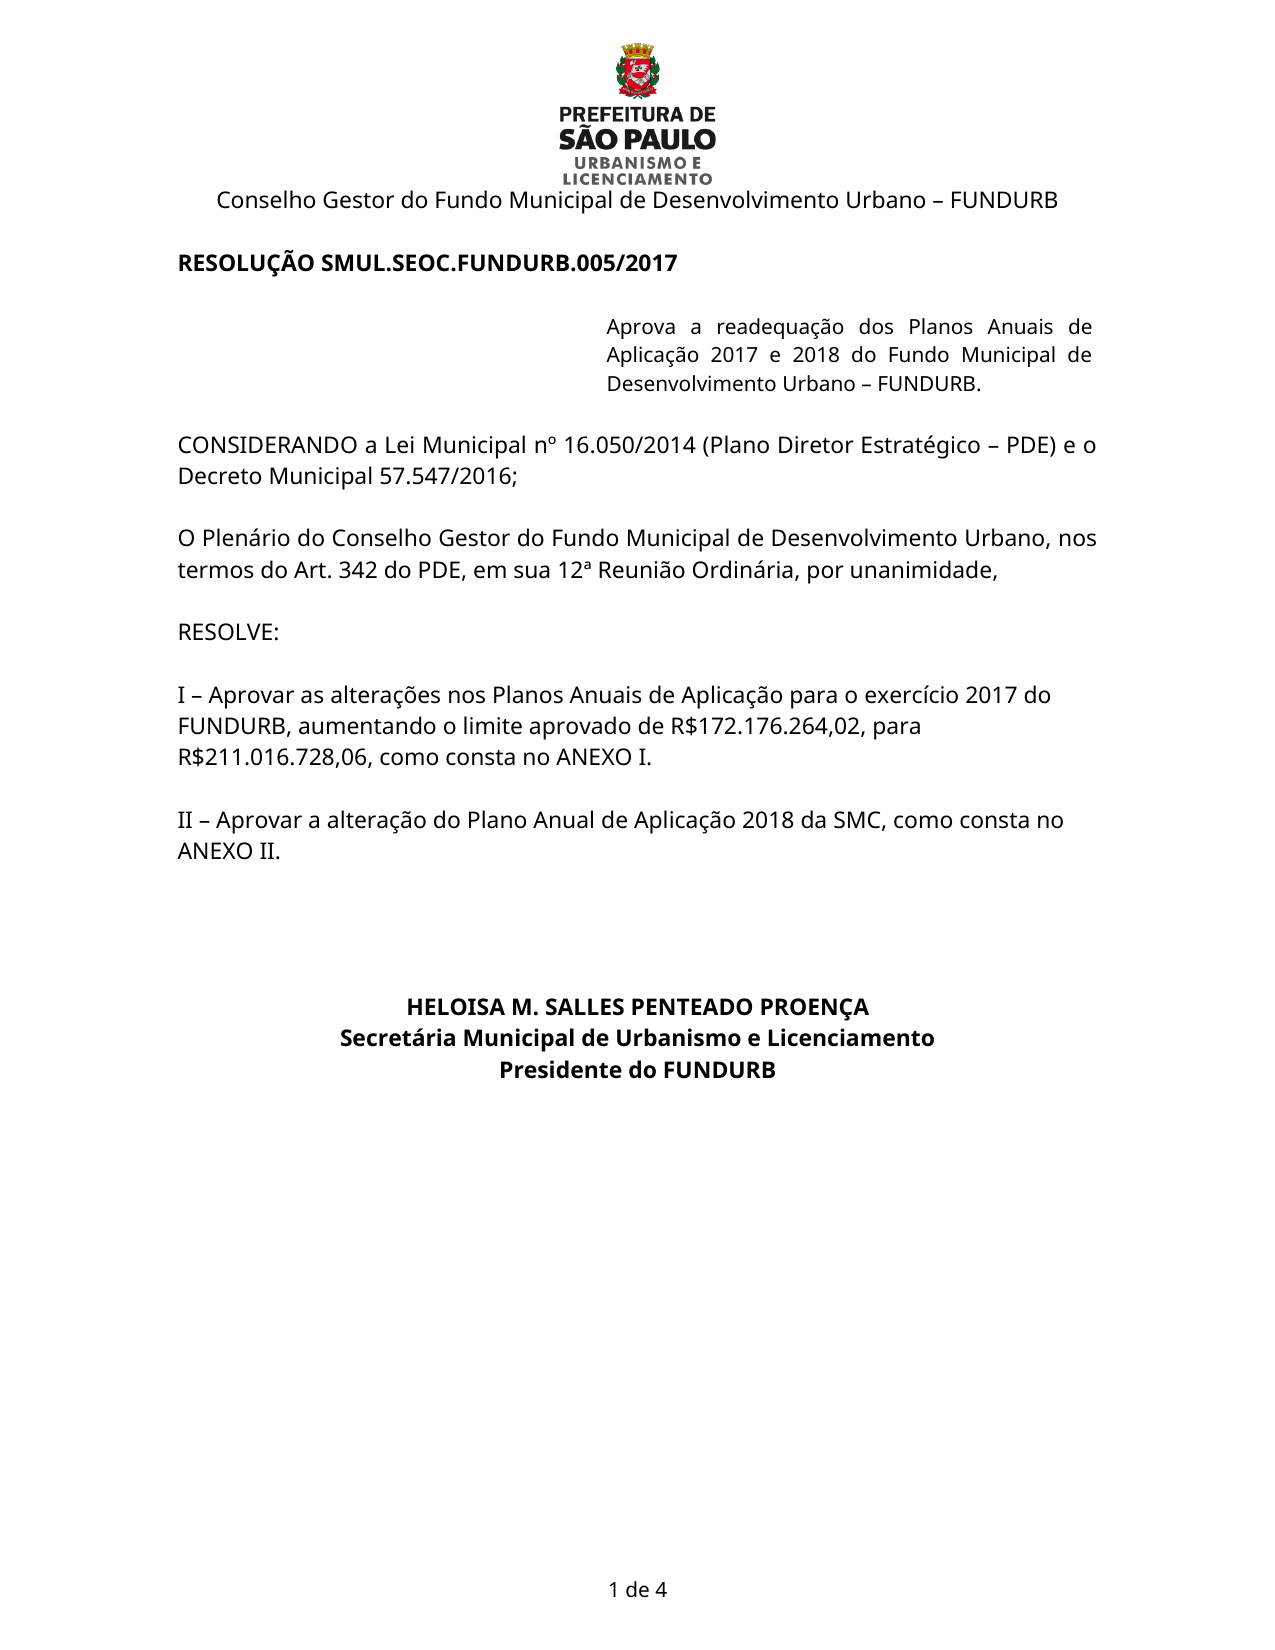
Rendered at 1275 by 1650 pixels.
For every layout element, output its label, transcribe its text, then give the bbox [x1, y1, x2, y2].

text Presidente do FUNDURB [177, 1053, 1098, 1085]
text O Plenário do Conselho Gestor do Fundo Municipal de Desenvolvimento Urbano, nos termos do Art. 342 do PDE, em sua 12ª Reunião Ordinária, por unanimidade, [177, 522, 1098, 585]
text RESOLVE: [177, 616, 1133, 647]
text II – Aprovar a alteração do Plano Anual de Aplicação 2018 da SMC, como consta no ANEXO II. [177, 803, 1098, 866]
text HELOISA M. SALLES PENTEADO PROENÇA [177, 991, 1098, 1022]
text CONSIDERANDO a Lei Municipal nº 16.050/2014 (Plano Diretor Estratégico – PDE) e o Decreto Municipal 57.547/2016; [177, 428, 1098, 491]
text Secretária Municipal de Urbanismo e Licenciamento [177, 1022, 1098, 1053]
text Aprova a readequação dos Planos Anuais de Aplicação 2017 e 2018 do Fundo Municipal de Desenvolvimento Urbano – FUNDURB. [606, 312, 1093, 397]
text RESOLUÇÃO SMUL.SEOC.FUNDURB.005/2017 [177, 247, 1133, 278]
text I – Aprovar as alterações nos Planos Anuais de Aplicação para o exercício 2017 do FUNDURB, aumentando o limite aprovado de R$172.176.264,02, para R$211.016.728,06, como consta no ANEXO I. [177, 678, 1098, 772]
